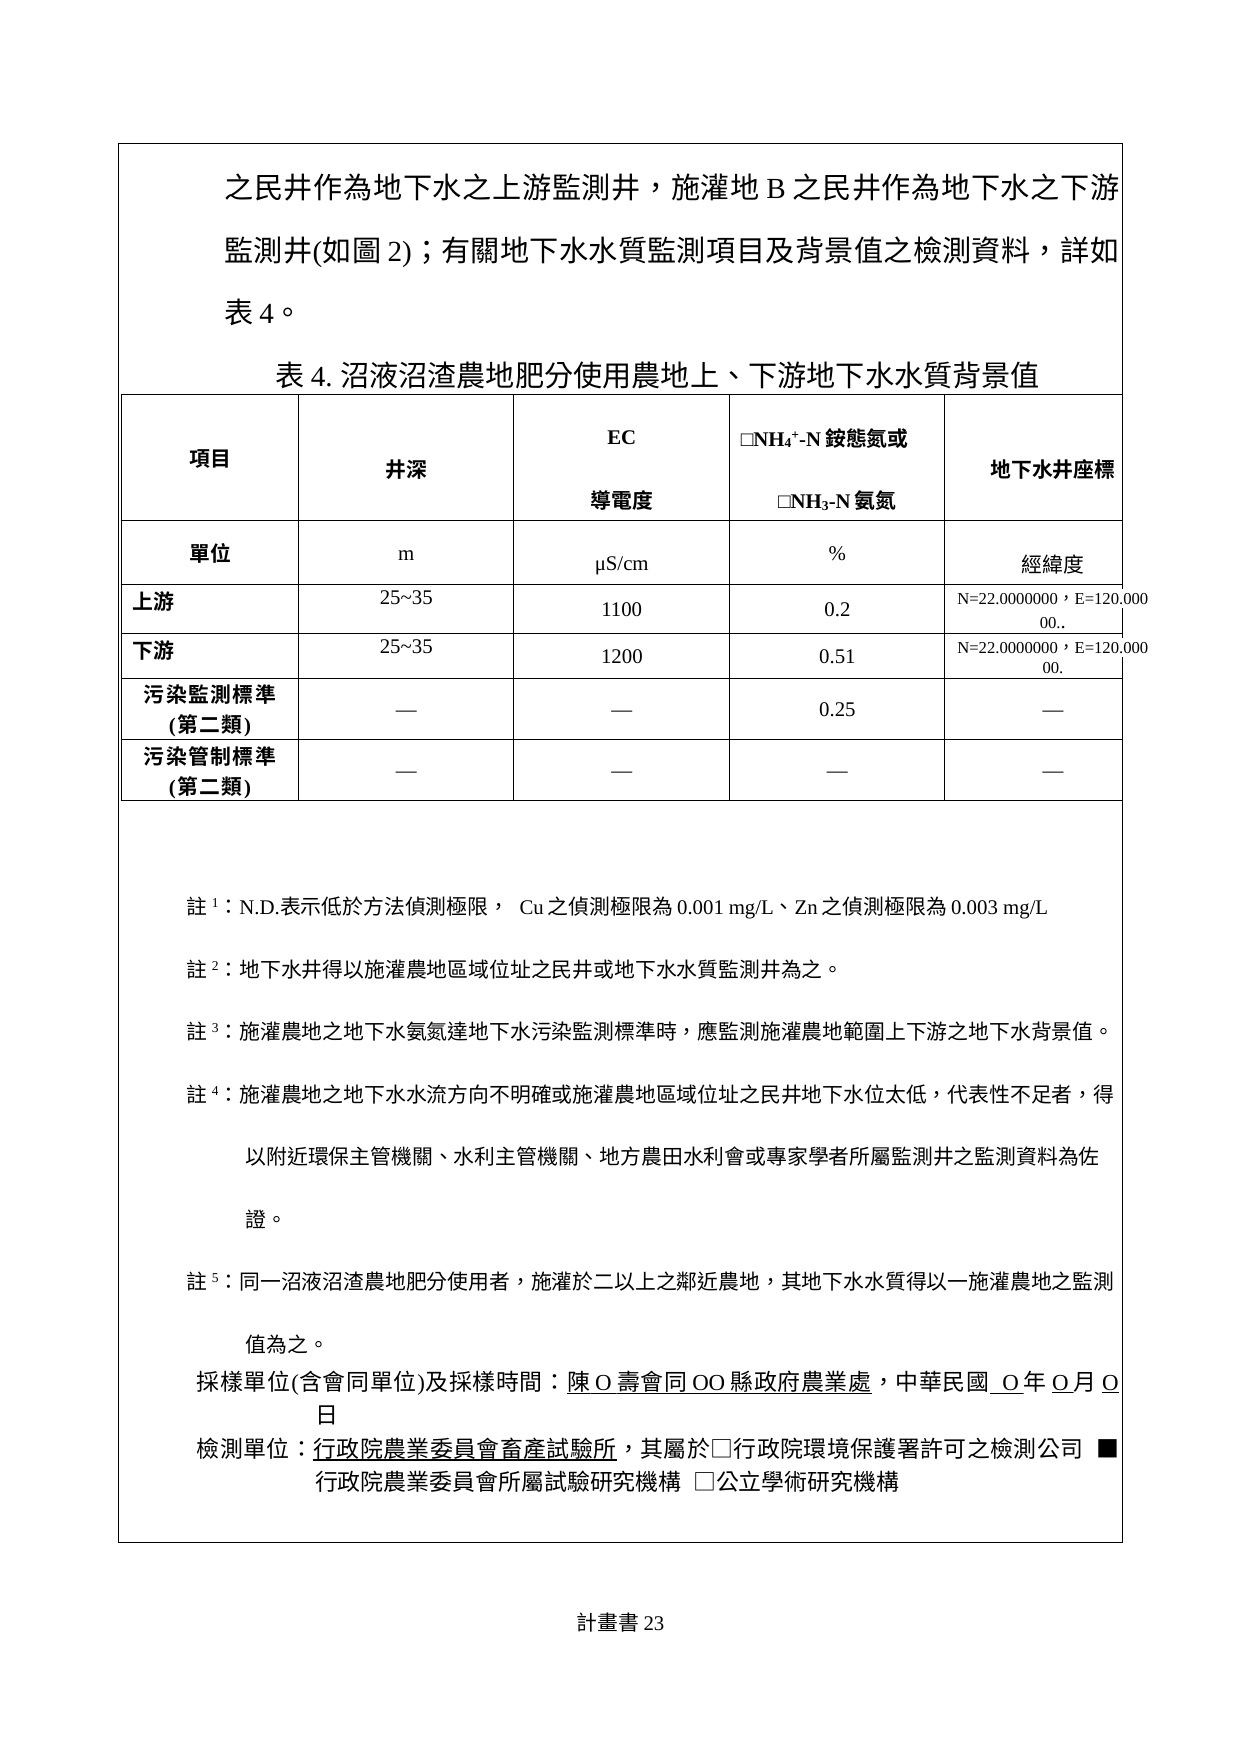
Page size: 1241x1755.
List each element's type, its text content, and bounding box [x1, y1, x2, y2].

table_cell 25~35 [299, 585, 513, 633]
table_header EC 導電度 [514, 395, 729, 520]
table_cell 污染監測標準(第二類) [122, 679, 298, 739]
table_header 施灌農地區域地下水水質背景值及檢測報告 2-3-1 施灌農地區域地下水流向及背景值 施灌農地之地下水氨氮未達地下水污染監測標準時，經彙整OO縣OO鄉周遭地區之地下水流向，是由東南流至西北，故擇定施灌地A之民井作為地下水之施灌農地區域監測井(如圖2)；有關地下水水質監測項目及背景值之檢測資料，詳如表3。 表3. 沼液沼渣農地肥分使用農地地下水水質背景值 註1：N.D.表示低於方法偵測極限， Cu之偵測極限為0.001 mg/L、Zn之偵測極限為0.003 mg/L 註2：地下水井得以施灌農地區域位址之民井或地下水水質監測井為之。 註3：施灌農地之地下水氨氮達地下水污染監測標準時，應監測施灌農地範圍上下游之地下水背景值。 註4：施灌農地之地下水水流方向不明確或施灌農地區域位址之民井地下水位太低，代表性不足者，得以附近環保主管機關、水利主管機關、地方農田水利會或專家學者所屬監測井之監測資料為佐證。 註5：同一沼液沼渣農地肥分使用者，施灌於二以上之鄰近農地，其地下水水質得以一施灌農地之監測值為之。 採樣單位(含會同單位)及採樣時間：陳O壽會同OO縣政府農業處，中華民國O年O月O 日 檢測單位：行政院農業委員會畜產試驗所，其屬於□行政院環境保護署許可之檢測公司 ■行政院農業委員會所屬試驗研究機構 □公立學術研究機構 2-3-2 施灌農地上、下游地下水流向及背景值 施灌農地之地下水氨氮達地下水污染監測標準時，經彙整OO縣OO鄉周遭地區之地下水流向，是由東南流至西北，故擇定施灌地A之民井作為地下水之上游監測井，施灌地B之民井作為地下水之下游監測井(如圖2)；有關地下水水質監測項目及背景值之檢測資料，詳如表4。 表4. 沼液沼渣農地肥分使用農地上、下游地下水水質背景值 註1：N.D.表示低於方法偵測極限， Cu之偵測極限為0.001 mg/L、Zn之偵測極限為0.003 mg/L 註2：地下水井得以施灌農地區域位址之民井或地下水水質監測井為之。 註3：施灌農地之地下水氨氮達地下水污染監測標準時，應監測施灌農地範圍上下游之地下水背景值。 註4：施灌農地之地下水水流方向不明確或施灌農地區域位址之民井地下水位太低，代表性不足者，得以附近環保主管機關、水利主管機關、地方農田水利會或專家學者所屬監測井之監測資料為佐證。 註5：同一沼液沼渣農地肥分使用者，施灌於二以上之鄰近農地，其地下水水質得以一施灌農地之監測值為之。 採樣單位(含會同單位)及採樣時間：陳O壽會同OO縣政府農業處，中華民國 O年O月O 日 檢測單位：行政院農業委員會畜產試驗所，其屬於□行政院環境保護署許可之檢測公司 ■行政院農業委員會所屬試驗研究機構 □公立學術研究機構 [119, 144, 1122, 1542]
table_cell 經緯度 [945, 521, 1122, 584]
table_cell 上游 [122, 585, 298, 633]
table_cell N=22.0000000，E=120.00000.. [945, 585, 1122, 633]
table_cell 0.51 [730, 634, 944, 677]
table_cell ― [730, 740, 944, 800]
table_cell % [730, 521, 944, 584]
table_cell 下游 [122, 634, 298, 677]
table_cell m [299, 521, 513, 584]
table_cell ― [299, 740, 513, 800]
table_cell ― [945, 679, 1122, 739]
table_cell 污染管制標準(第二類) [122, 740, 298, 800]
table_cell 1200 [514, 634, 729, 677]
table_cell 0.25 [730, 679, 944, 739]
table_cell μS/cm [514, 521, 729, 584]
table_cell 1100 [514, 585, 729, 633]
table_header 井深 [299, 395, 513, 520]
table_header 項目 [122, 395, 298, 520]
table_header □NH4+-N銨態氮或 □NH3-N氨氮 [730, 395, 944, 520]
table_cell ― [945, 740, 1122, 800]
table_cell N=22.0000000，E=120.00000. [945, 634, 1122, 677]
table_cell ― [299, 679, 513, 739]
table_cell 0.2 [730, 585, 944, 633]
table_header 地下水井座標 [945, 395, 1122, 520]
table_cell ― [514, 740, 729, 800]
table_cell ― [514, 679, 729, 739]
table_cell 單位 [122, 521, 298, 584]
table_cell 25~35 [299, 634, 513, 677]
